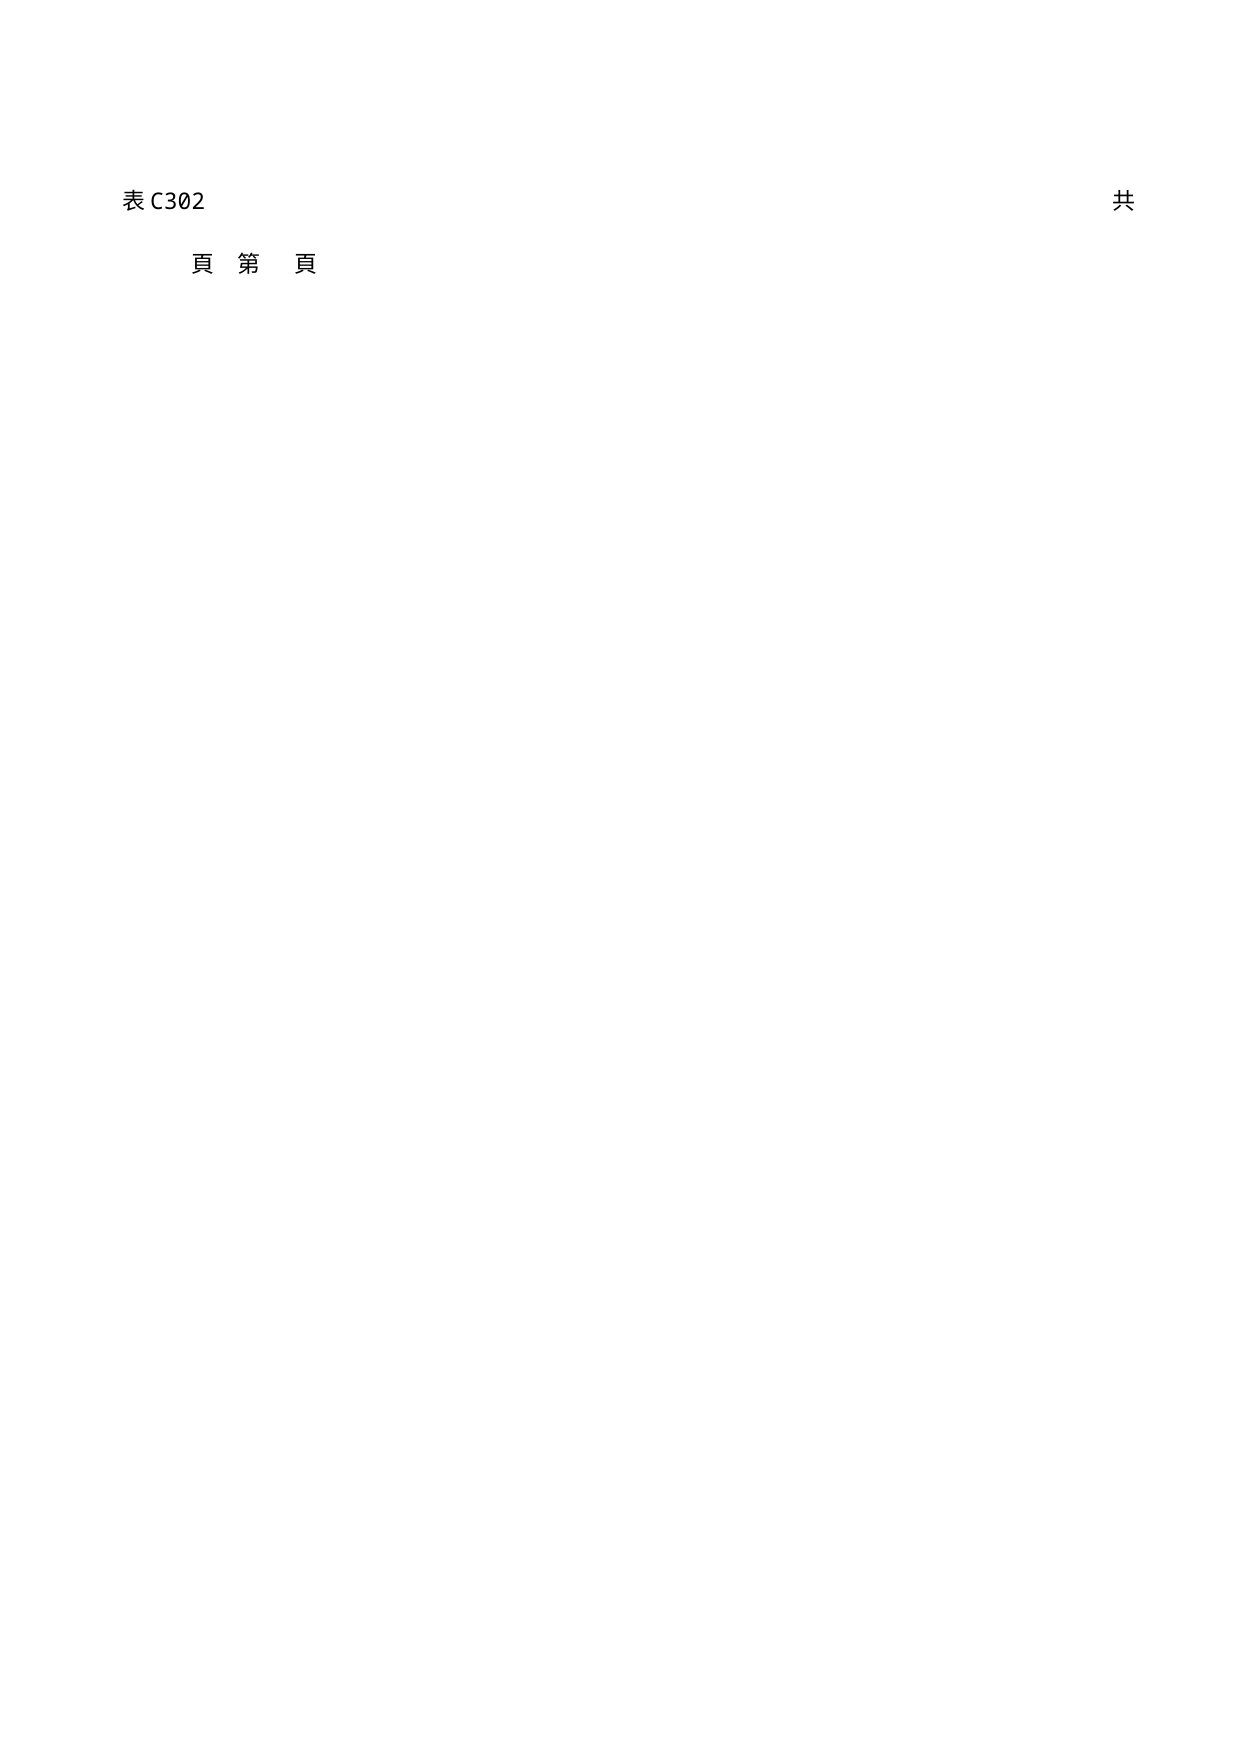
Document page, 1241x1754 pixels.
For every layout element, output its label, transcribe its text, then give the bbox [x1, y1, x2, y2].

text 表C302 共 頁 第 頁 [122, 158, 1152, 283]
